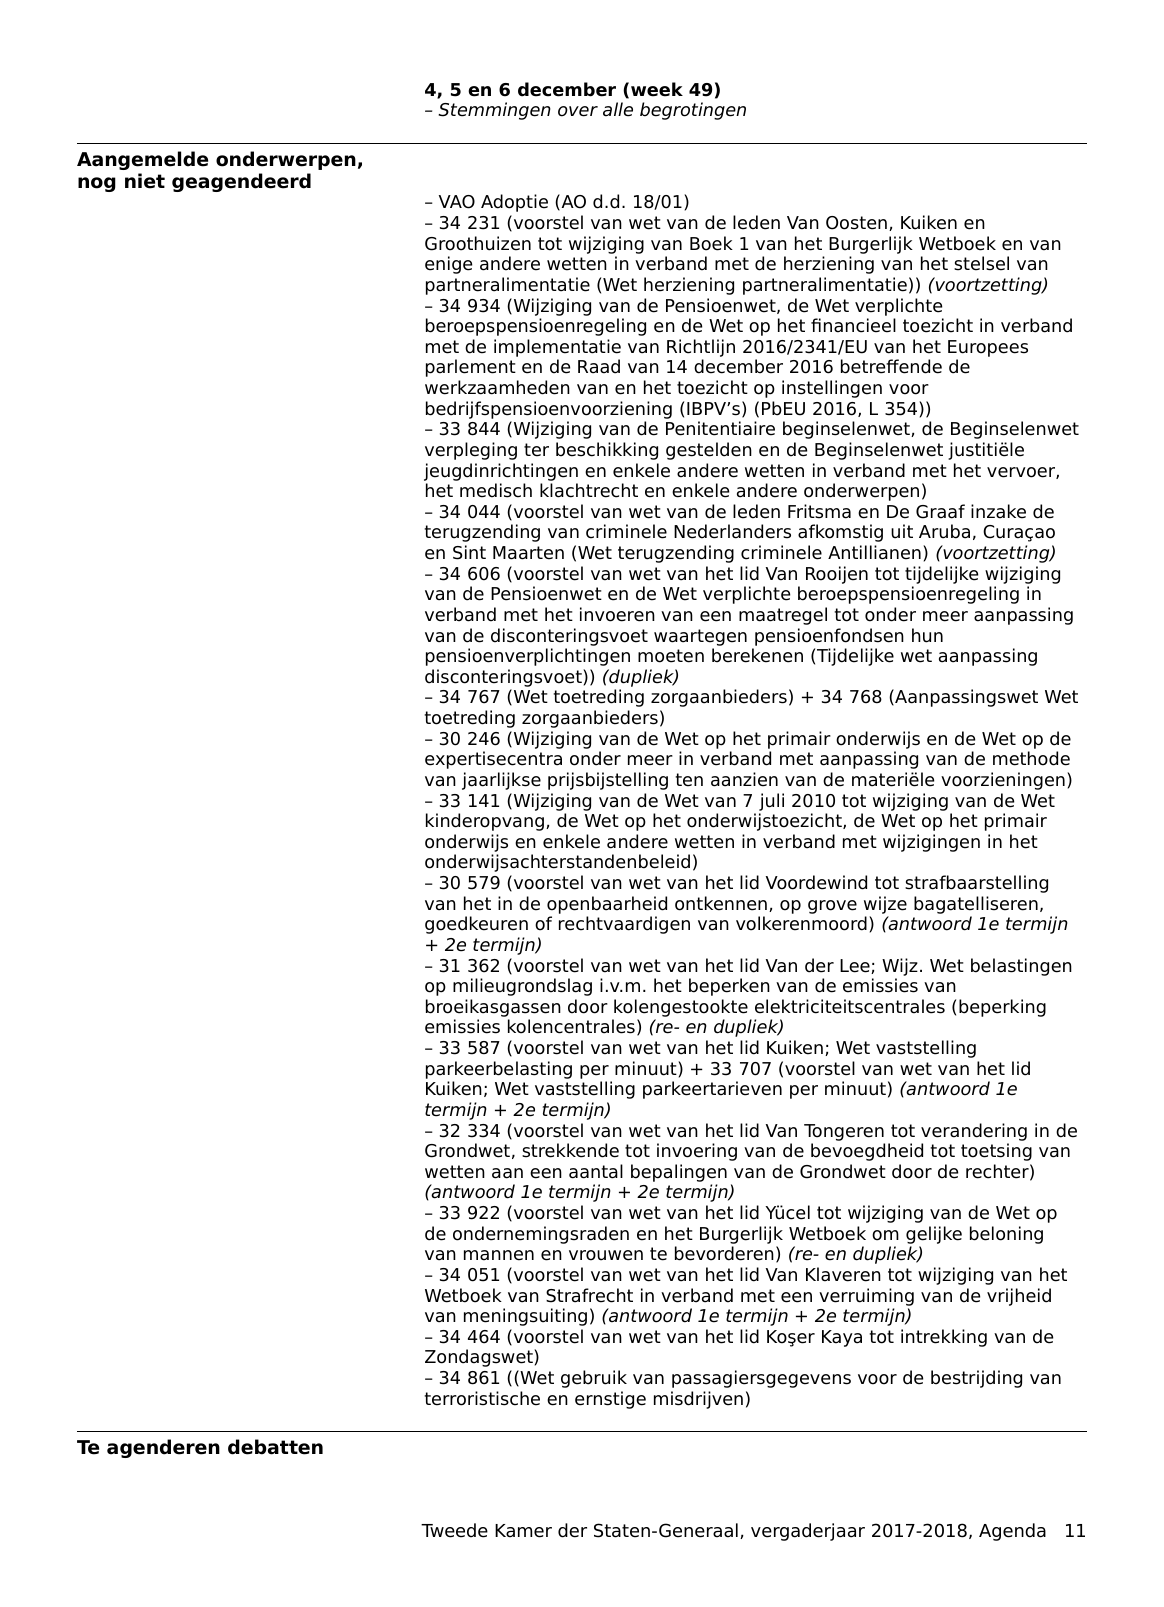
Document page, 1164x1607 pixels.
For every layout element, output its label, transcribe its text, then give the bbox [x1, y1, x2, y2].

table_cell [401, 80, 418, 100]
table_header Aangemelde onderwerpen, nog niet geagendeerd [77, 144, 401, 192]
table_cell [77, 956, 401, 1038]
table_cell [401, 1038, 418, 1121]
table_cell [401, 1265, 418, 1327]
table_cell – 32 334 (voorstel van wet van het lid Van Tongeren tot verandering in de Grondwet, strekkende tot invoering van de bevoegdheid tot toetsing van wetten aan een aantal bepalingen van de Grondwet door de rechter) (antwoord 1e termijn + 2e termijn) [418, 1121, 1087, 1203]
table_cell – 31 362 (voorstel van wet van het lid Van der Lee; Wijz. Wet belastingen op milieugrondslag i.v.m. het beperken van de emissies van broeikasgassen door kolengestookte elektriciteitscentrales (beperking emissies kolencentrales) (re- en dupliek) [418, 956, 1087, 1038]
table_cell [77, 213, 401, 296]
table_header [418, 144, 1087, 192]
table_cell [77, 1368, 401, 1409]
table_cell – 33 141 (Wijziging van de Wet van 7 juli 2010 tot wijziging van de Wet kinderopvang, de Wet op het onderwijstoezicht, de Wet op het primair onderwijs en enkele andere wetten in verband met wijzigingen in het onderwijsachterstandenbeleid) [418, 791, 1087, 873]
table_cell [401, 688, 418, 729]
table_cell – Stemmingen over alle begrotingen [418, 100, 1087, 121]
table_cell – 34 934 (Wijziging van de Pensioenwet, de Wet verplichte beroepspensioenregeling en de Wet op het financieel toezicht in verband met de implementatie van Richtlijn 2016/2341/EU van het Europees parlement en de Raad van 14 december 2016 betreffende de werkzaamheden van en het toezicht op instellingen voor bedrijfspensioenvoorziening (IBPV’s) (PbEU 2016, L 354)) [418, 296, 1087, 419]
table_cell [418, 59, 1087, 80]
table_cell [77, 1038, 401, 1121]
table_cell [401, 1203, 418, 1265]
table_cell [401, 791, 418, 873]
table_cell [77, 791, 401, 873]
table_cell – 34 051 (voorstel van wet van het lid Van Klaveren tot wijziging van het Wetboek van Strafrecht in verband met een verruiming van de vrijheid van meningsuiting) (antwoord 1e termijn + 2e termijn) [418, 1265, 1087, 1327]
table_cell [401, 502, 418, 564]
table_cell [401, 296, 418, 419]
table_cell [77, 502, 401, 564]
table_cell [77, 1121, 401, 1203]
table_cell – 34 606 (voorstel van wet van het lid Van Rooijen tot tijdelijke wijziging van de Pensioenwet en de Wet verplichte beroepspensioenregeling in verband met het invoeren van een maatregel tot onder meer aanpassing van de disconteringsvoet waartegen pensioenfondsen hun pensioenverplichtingen moeten berekenen (Tijdelijke wet aanpassing disconteringsvoet)) (dupliek) [418, 564, 1087, 687]
table_cell – 30 246 (Wijziging van de Wet op het primair onderwijs en de Wet op de expertisecentra onder meer in verband met aanpassing van de methode van jaarlijkse prijsbijstelling ten aanzien van de materiële voorzieningen) [418, 729, 1087, 791]
table_cell [77, 564, 401, 687]
table_cell – 34 464 (voorstel van wet van het lid Koşer Kaya tot intrekking van de Zondagswet) [418, 1327, 1087, 1368]
table_cell [77, 59, 401, 80]
table_cell [401, 729, 418, 791]
table_header [401, 1432, 418, 1459]
table_cell [401, 1121, 418, 1203]
table_cell [77, 1265, 401, 1327]
table_cell – 30 579 (voorstel van wet van het lid Voordewind tot strafbaarstelling van het in de openbaarheid ontkennen, op grove wijze bagatelliseren, goedkeuren of rechtvaardigen van volkerenmoord) (antwoord 1e termijn + 2e termijn) [418, 873, 1087, 956]
table_cell [401, 100, 418, 121]
table_cell [401, 1368, 418, 1409]
table_cell [77, 100, 401, 121]
table_cell [77, 80, 401, 100]
table_cell [77, 1203, 401, 1265]
table_cell [401, 213, 418, 296]
table_cell [77, 688, 401, 729]
table_cell – 33 922 (voorstel van wet van het lid Yücel tot wijziging van de Wet op de ondernemingsraden en het Burgerlijk Wetboek om gelijke beloning van mannen en vrouwen te bevorderen) (re- en dupliek) [418, 1203, 1087, 1265]
table_cell [401, 59, 418, 80]
table_cell – 33 844 (Wijziging van de Penitentiaire beginselenwet, de Beginselenwet verpleging ter beschikking gestelden en de Beginselenwet justitiële jeugdinrichtingen en enkele andere wetten in verband met het vervoer, het medisch klachtrecht en enkele andere onderwerpen) [418, 419, 1087, 502]
table_header [401, 144, 418, 192]
table_cell [401, 419, 418, 502]
table_cell [401, 956, 418, 1038]
table_cell [77, 1327, 401, 1368]
table_cell [401, 1327, 418, 1368]
table_cell – 34 044 (voorstel van wet van de leden Fritsma en De Graaf inzake de terugzending van criminele Nederlanders afkomstig uit Aruba, Curaçao en Sint Maarten (Wet terugzending criminele Antillianen) (voortzetting) [418, 502, 1087, 564]
table_header [418, 1432, 1087, 1459]
table_cell – 34 861 ((Wet gebruik van passagiersgegevens voor de bestrijding van terroristische en ernstige misdrijven) [418, 1368, 1087, 1409]
table_cell 4, 5 en 6 december (week 49) [418, 80, 1087, 100]
table_cell [77, 729, 401, 791]
table_cell [77, 419, 401, 502]
table_cell – 33 587 (voorstel van wet van het lid Kuiken; Wet vaststelling parkeerbelasting per minuut) + 33 707 (voorstel van wet van het lid Kuiken; Wet vaststelling parkeertarieven per minuut) (antwoord 1e termijn + 2e termijn) [418, 1038, 1087, 1121]
table_cell [401, 873, 418, 956]
table_cell [401, 193, 418, 213]
table_cell [401, 564, 418, 687]
table_cell – VAO Adoptie (AO d.d. 18/01) [418, 193, 1087, 213]
table_cell [77, 193, 401, 213]
table_cell – 34 767 (Wet toetreding zorgaanbieders) + 34 768 (Aanpassingswet Wet toetreding zorgaanbieders) [418, 688, 1087, 729]
table_cell – 34 231 (voorstel van wet van de leden Van Oosten, Kuiken en Groothuizen tot wijziging van Boek 1 van het Burgerlijk Wetboek en van enige andere wetten in verband met de herziening van het stelsel van partneralimentatie (Wet herziening partneralimentatie)) (voortzetting) [418, 213, 1087, 296]
table_cell [77, 296, 401, 419]
table_header Te agenderen debatten [77, 1432, 401, 1459]
table_cell [77, 873, 401, 956]
